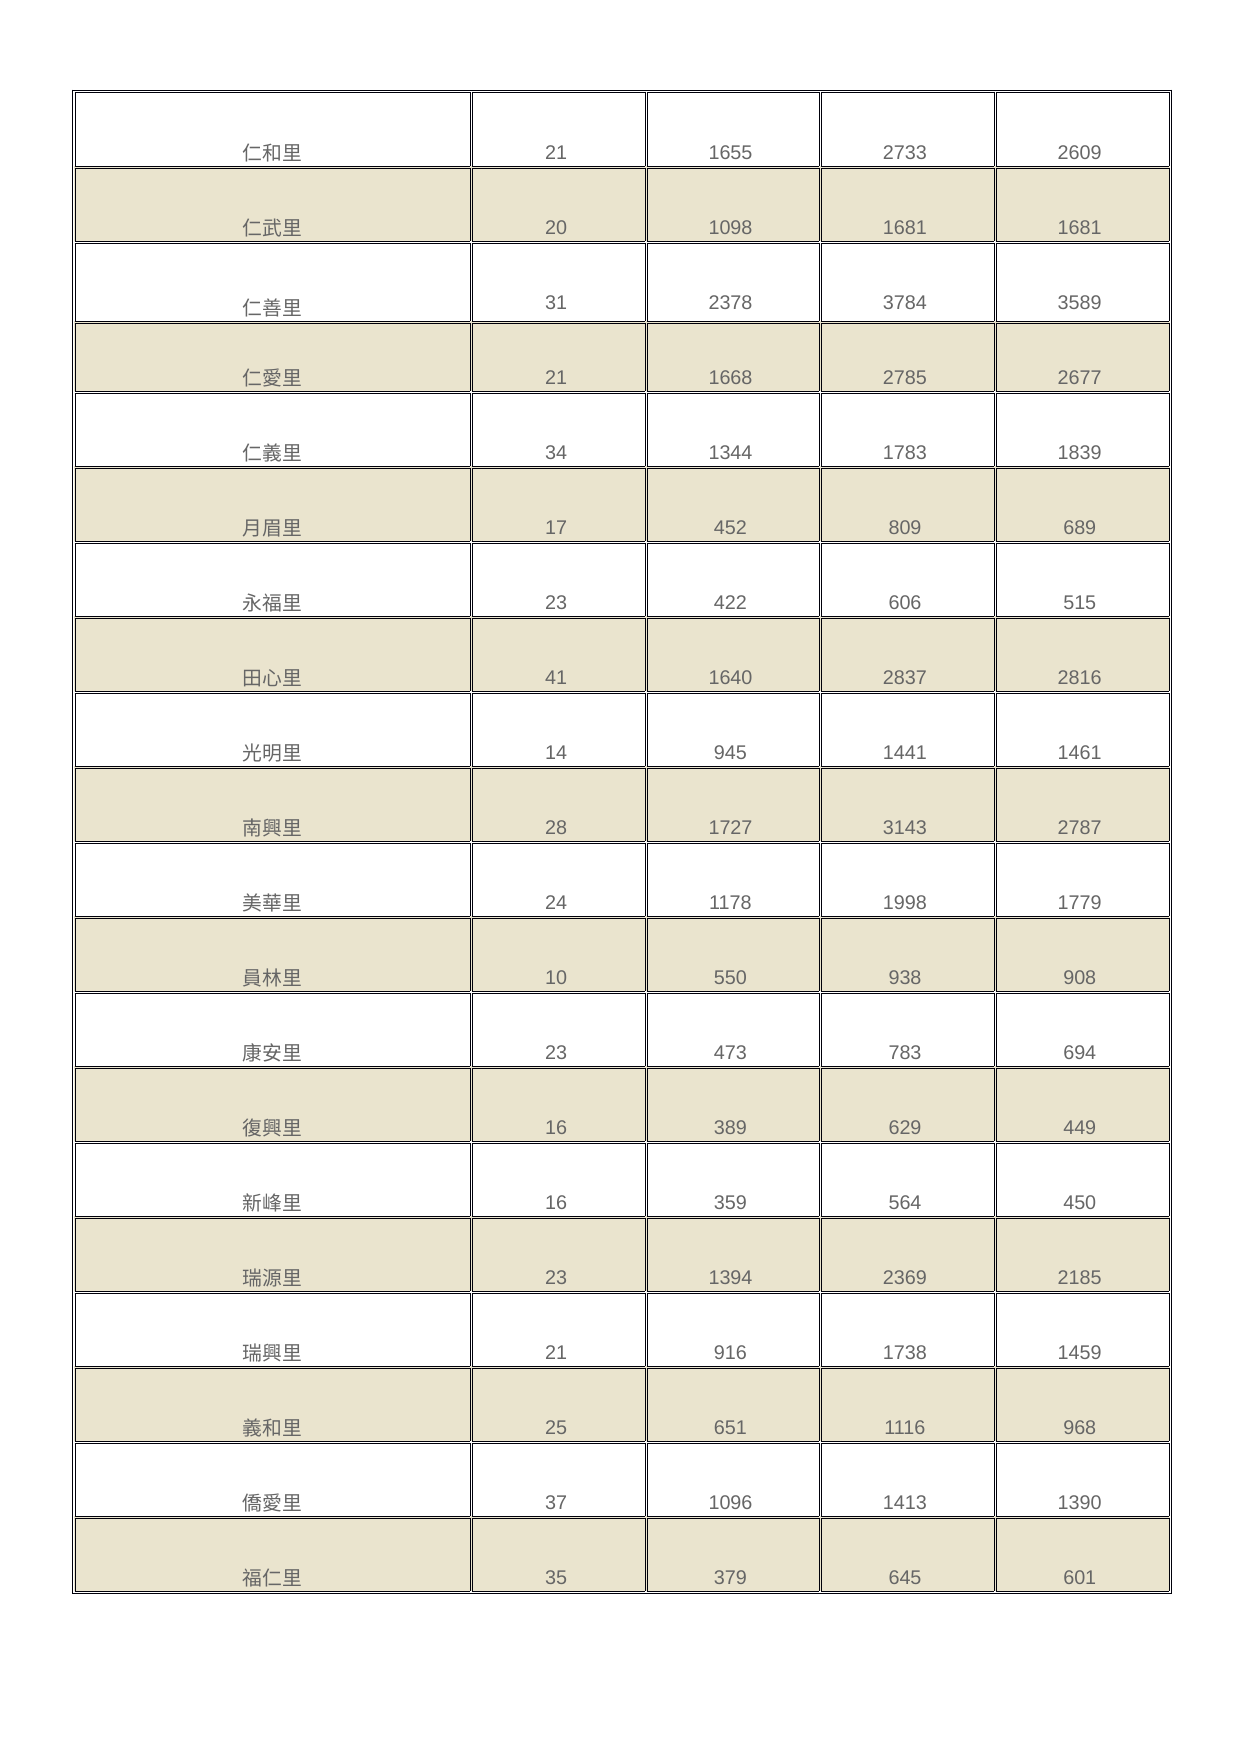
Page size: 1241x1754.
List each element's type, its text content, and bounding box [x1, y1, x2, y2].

table_cell 359 [648, 1144, 819, 1216]
table_cell 564 [822, 1144, 994, 1216]
table_cell 1681 [822, 169, 994, 241]
table_cell 1681 [997, 169, 1169, 241]
table_cell 2837 [822, 619, 994, 691]
table_cell 2677 [997, 324, 1169, 391]
table_cell 2378 [648, 244, 819, 321]
table_cell 1098 [648, 169, 819, 241]
table_cell 41 [473, 619, 645, 691]
table_cell 1640 [648, 619, 819, 691]
table_cell 1839 [997, 394, 1169, 466]
table_cell 16 [473, 1144, 645, 1216]
table_cell 34 [473, 394, 645, 466]
table_cell 田心里 [76, 619, 470, 691]
table_cell 449 [997, 1069, 1169, 1141]
table_cell 3143 [822, 769, 994, 841]
table_cell 908 [997, 919, 1169, 991]
table_cell 3589 [997, 244, 1169, 321]
table_cell 945 [648, 694, 819, 766]
table_cell 2816 [997, 619, 1169, 691]
table_cell 1779 [997, 844, 1169, 916]
table_cell 3784 [822, 244, 994, 321]
table_cell 21 [473, 324, 645, 391]
table_cell 瑞源里 [76, 1219, 470, 1291]
table_cell 南興里 [76, 769, 470, 841]
table_cell 17 [473, 469, 645, 541]
table_cell 1783 [822, 394, 994, 466]
table_cell 938 [822, 919, 994, 991]
table_cell 1727 [648, 769, 819, 841]
table_cell 2369 [822, 1219, 994, 1291]
table_cell 康安里 [76, 994, 470, 1066]
table_cell 福仁里 [76, 1519, 470, 1591]
table_cell 389 [648, 1069, 819, 1141]
table_cell 1413 [822, 1444, 994, 1516]
table_cell 1344 [648, 394, 819, 466]
table_cell 僑愛里 [76, 1444, 470, 1516]
table_cell 仁愛里 [76, 324, 470, 391]
table_cell 473 [648, 994, 819, 1066]
table_cell 23 [473, 544, 645, 616]
table_cell 2733 [822, 93, 994, 166]
table_cell 783 [822, 994, 994, 1066]
table_cell 14 [473, 694, 645, 766]
table_cell 550 [648, 919, 819, 991]
table_cell 光明里 [76, 694, 470, 766]
table_cell 仁和里 [76, 93, 470, 166]
table_cell 21 [473, 93, 645, 166]
table_cell 21 [473, 1294, 645, 1366]
table_cell 1459 [997, 1294, 1169, 1366]
table_cell 2787 [997, 769, 1169, 841]
table_cell 35 [473, 1519, 645, 1591]
table_cell 美華里 [76, 844, 470, 916]
table_cell 24 [473, 844, 645, 916]
table_cell 瑞興里 [76, 1294, 470, 1366]
table_cell 復興里 [76, 1069, 470, 1141]
table_cell 916 [648, 1294, 819, 1366]
table_cell 23 [473, 994, 645, 1066]
table_cell 仁義里 [76, 394, 470, 466]
table_cell 28 [473, 769, 645, 841]
table_cell 515 [997, 544, 1169, 616]
table_cell 379 [648, 1519, 819, 1591]
table_cell 37 [473, 1444, 645, 1516]
table_cell 25 [473, 1369, 645, 1441]
table_cell 月眉里 [76, 469, 470, 541]
table_cell 601 [997, 1519, 1169, 1591]
table_cell 31 [473, 244, 645, 321]
table_cell 義和里 [76, 1369, 470, 1441]
table_cell 689 [997, 469, 1169, 541]
table_cell 1096 [648, 1444, 819, 1516]
table_cell 694 [997, 994, 1169, 1066]
table_cell 1441 [822, 694, 994, 766]
table_cell 員林里 [76, 919, 470, 991]
table_cell 23 [473, 1219, 645, 1291]
table_cell 452 [648, 469, 819, 541]
table_cell 450 [997, 1144, 1169, 1216]
table_cell 968 [997, 1369, 1169, 1441]
table_cell 651 [648, 1369, 819, 1441]
table_cell 1738 [822, 1294, 994, 1366]
table_cell 永福里 [76, 544, 470, 616]
table_cell 645 [822, 1519, 994, 1591]
table_cell 606 [822, 544, 994, 616]
table_cell 20 [473, 169, 645, 241]
table_cell 809 [822, 469, 994, 541]
table_cell 629 [822, 1069, 994, 1141]
table_cell 422 [648, 544, 819, 616]
table_cell 1390 [997, 1444, 1169, 1516]
table_cell 仁善里 [76, 244, 470, 321]
table_cell 1668 [648, 324, 819, 391]
table_cell 1116 [822, 1369, 994, 1441]
table_cell 10 [473, 919, 645, 991]
table_cell 1461 [997, 694, 1169, 766]
table_cell 16 [473, 1069, 645, 1141]
table_cell 新峰里 [76, 1144, 470, 1216]
table_cell 2185 [997, 1219, 1169, 1291]
table_cell 2785 [822, 324, 994, 391]
table_cell 仁武里 [76, 169, 470, 241]
table_cell 2609 [997, 93, 1169, 166]
table_cell 1178 [648, 844, 819, 916]
table_cell 1998 [822, 844, 994, 916]
table_cell 1394 [648, 1219, 819, 1291]
table_cell 1655 [648, 93, 819, 166]
